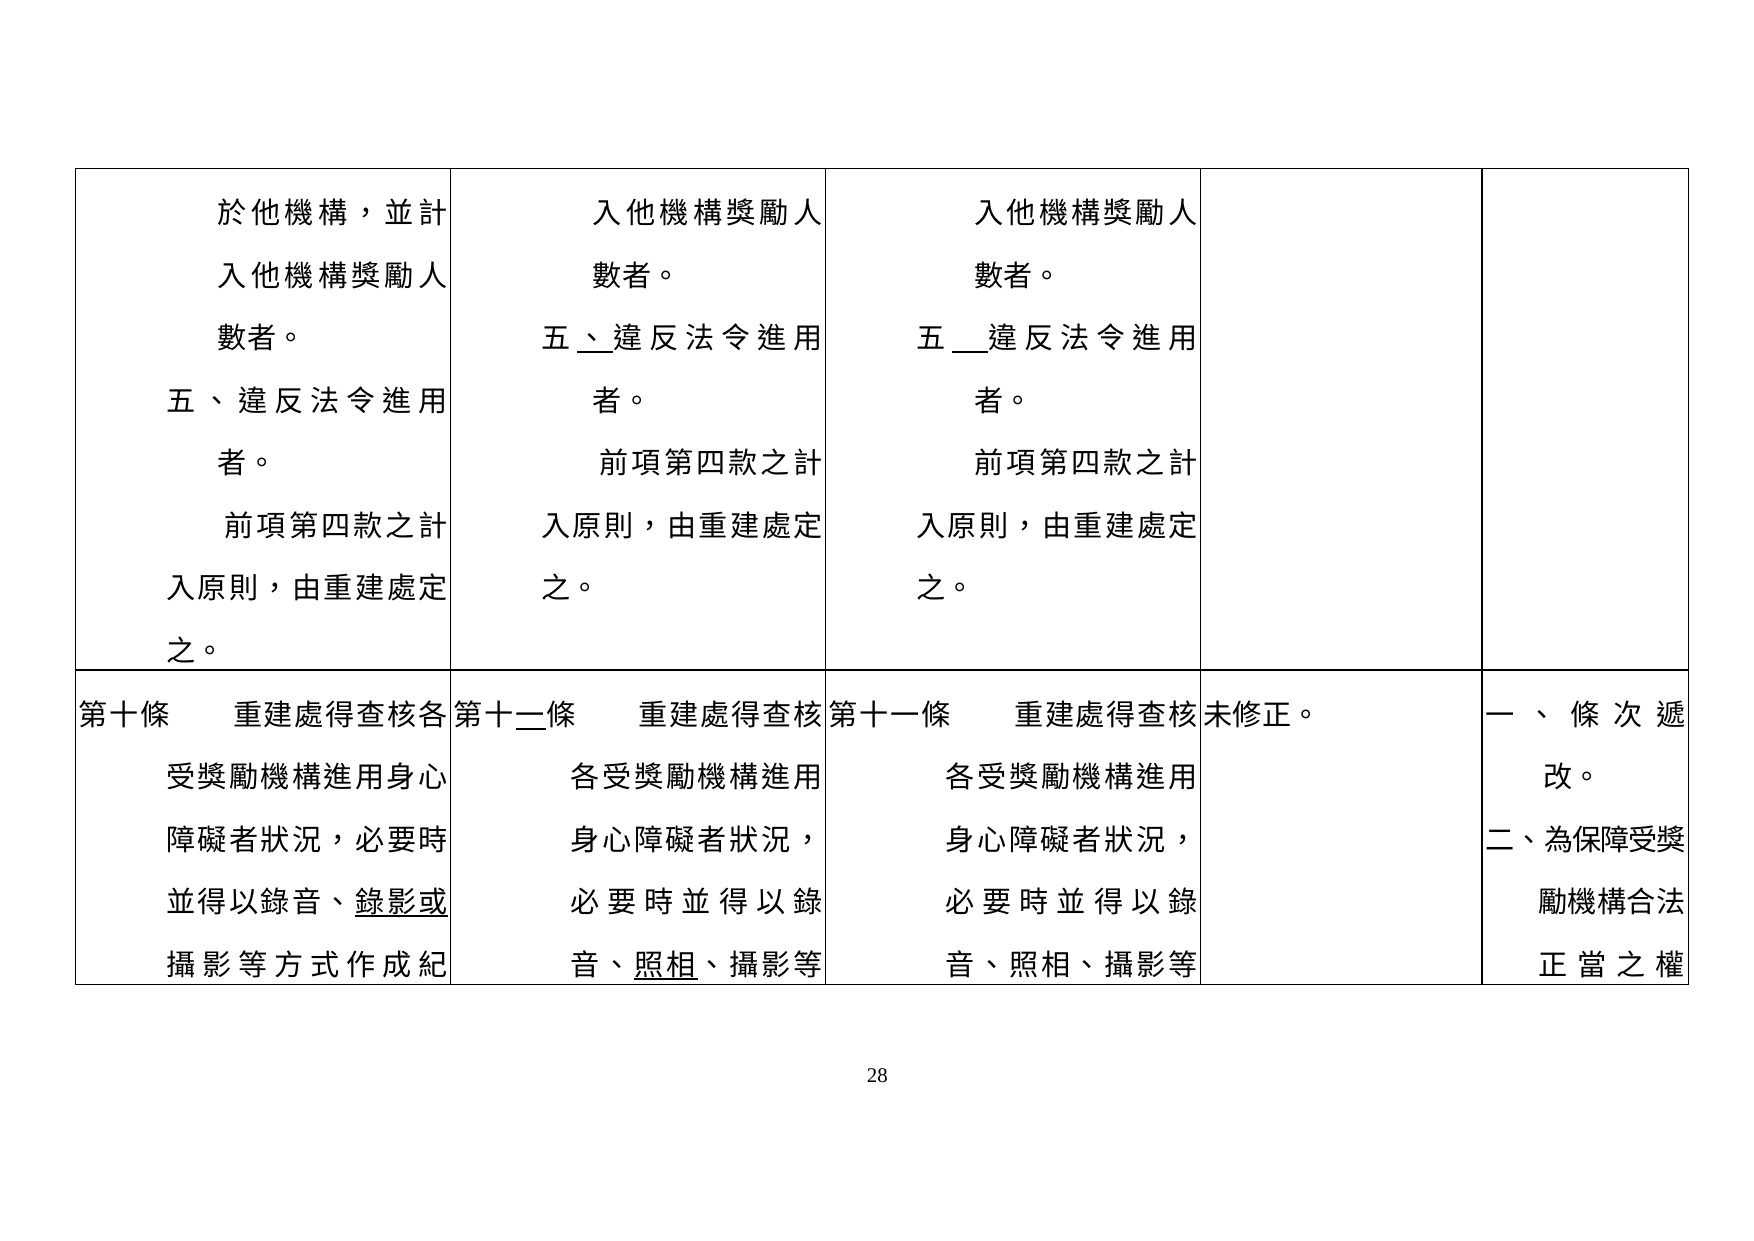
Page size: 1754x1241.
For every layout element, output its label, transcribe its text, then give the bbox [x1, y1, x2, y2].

table_cell 第十一條 重建處得查核各受獎勵機構進用身心障礙者狀況，必要時並得以錄音、照相、攝影等 [826, 671, 1200, 983]
table_cell [1201, 169, 1481, 669]
table_cell [1483, 169, 1688, 669]
table_cell 第十一條 重建處得查核各受獎勵機構進用身心障礙者狀況，必要時並得以錄音、照相、攝影等 [451, 671, 825, 983]
table_cell 入他機構獎勵人數者。 五 違反法令進用者。 前項第四款之計入原則，由重建處定之。 [826, 169, 1200, 669]
table_cell 於他機構，並計入他機構獎勵人數者。 五、違反法令進用者。 前項第四款之計入原則，由重建處定之。 [76, 169, 450, 669]
table_cell 第十條 重建處得查核各受獎勵機構進用身心障礙者狀況，必要時並得以錄音、錄影或攝影等方式作成紀 [76, 671, 450, 983]
table_cell 入他機構獎勵人數者。 五、違反法令進用者。 前項第四款之計入原則，由重建處定之。 [451, 169, 825, 669]
table_cell 未修正。 [1201, 671, 1481, 983]
table_cell 一、條次遞改。 二、為保障受獎勵機構合法正當之權 [1483, 671, 1688, 983]
